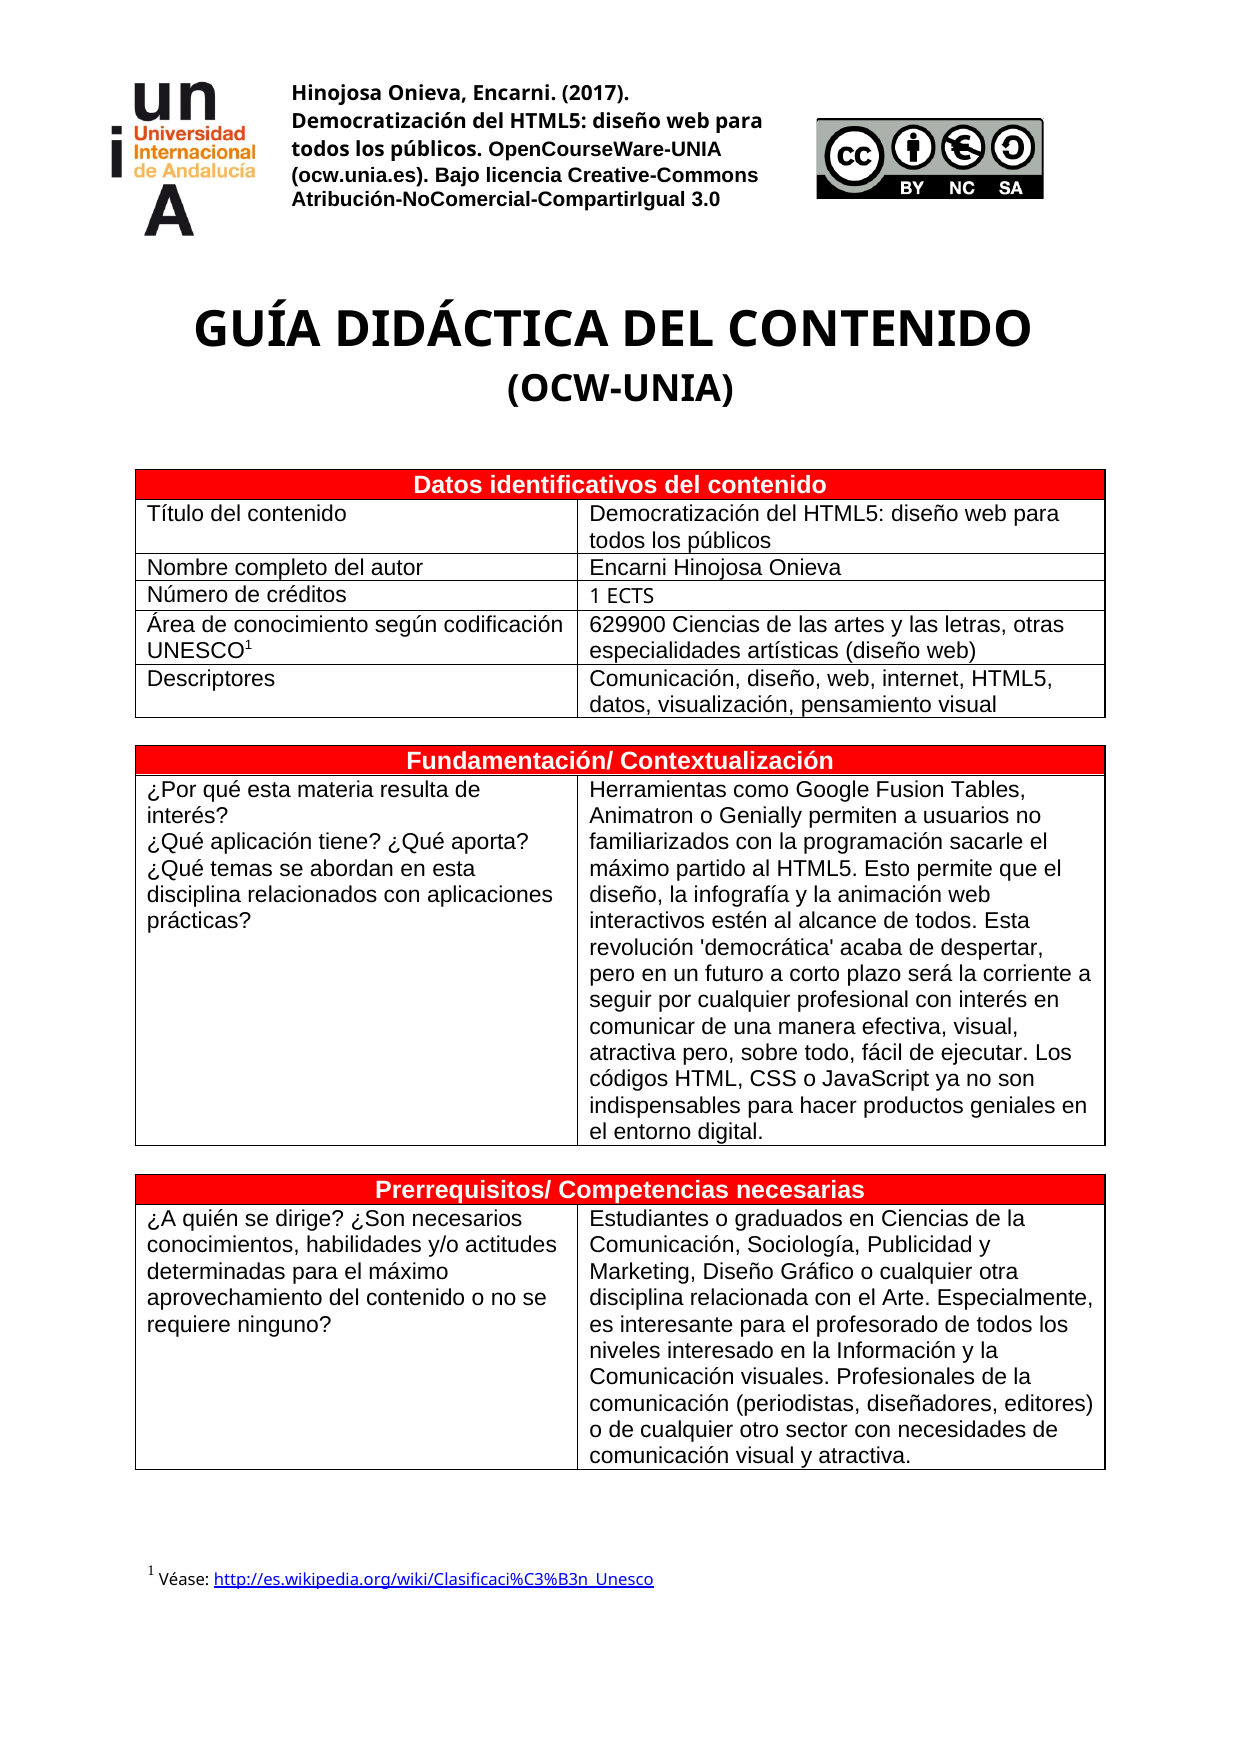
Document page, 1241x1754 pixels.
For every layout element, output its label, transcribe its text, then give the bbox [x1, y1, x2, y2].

table_cell Área de conocimiento según codificación UNESCO [136, 611, 577, 663]
table_cell Título del contenido [136, 500, 577, 553]
table_header Prerrequisitos/ Competencias necesarias [136, 1175, 1104, 1204]
table_cell 629900 Ciencias de las artes y las letras, otras especialidades artísticas (diseño web) [578, 611, 1104, 663]
subtitle GUÍA DIDÁCTICA DEL CONTENIDO [147, 293, 1093, 361]
table_cell ¿A quién se dirige? ¿Son necesarios conocimientos, habilidades y/o actitudes determinadas para el máximo aprovechamiento del contenido o no se requiere ninguno? [136, 1205, 577, 1469]
table_cell Nombre completo del autor [136, 554, 577, 580]
table_cell Estudiantes o graduados en Ciencias de la Comunicación, Sociología, Publicidad y Marketing, Diseño Gráfico o cualquier otra disciplina relacionada con el Arte. Especialmente, es interesante para el profesorado de todos los niveles interesado en la Información y la Comunicación visuales. Profesionales de la comunicación (periodistas, diseñadores, editores) o de cualquier otro sector con necesidades de comunicación visual y atractiva. [578, 1205, 1104, 1469]
table_cell Encarni Hinojosa Onieva [578, 554, 1104, 580]
subtitle (OCW-UNIA) [147, 361, 1093, 412]
table_header Datos identificativos del contenido [136, 470, 1104, 499]
table_cell Comunicación, diseño, web, internet, HTML5, datos, visualización, pensamiento visual [578, 665, 1104, 717]
table_cell Democratización del HTML5: diseño web para todos los públicos [578, 500, 1104, 553]
table_header Fundamentación/ Contextualización [136, 746, 1104, 774]
picture [108, 78, 260, 239]
table_cell Herramientas como Google Fusion Tables, Animatron o Genially permiten a usuarios no familiarizados con la programación sacarle el máximo partido al HTML5. Esto permite que el diseño, la infografía y la animación web interactivos estén al alcance de todos. Esta revolución 'democrática' acaba de despertar, pero en un futuro a corto plazo será la corriente a seguir por cualquier profesional con interés en comunicar de una manera efectiva, visual, atractiva pero, sobre todo, fácil de ejecutar. Los códigos HTML, CSS o JavaScript ya no son indispensables para hacer productos geniales en el entorno digital. [578, 776, 1104, 1144]
table_cell Descriptores [136, 665, 577, 717]
table_cell Número de créditos [136, 581, 577, 610]
table_cell ¿Por qué esta materia resulta de interés? ¿Qué aplicación tiene? ¿Qué aporta? ¿Qué temas se abordan en esta disciplina relacionados con aplicaciones prácticas? [136, 776, 577, 1144]
table_cell 1 ECTS [578, 581, 1104, 610]
